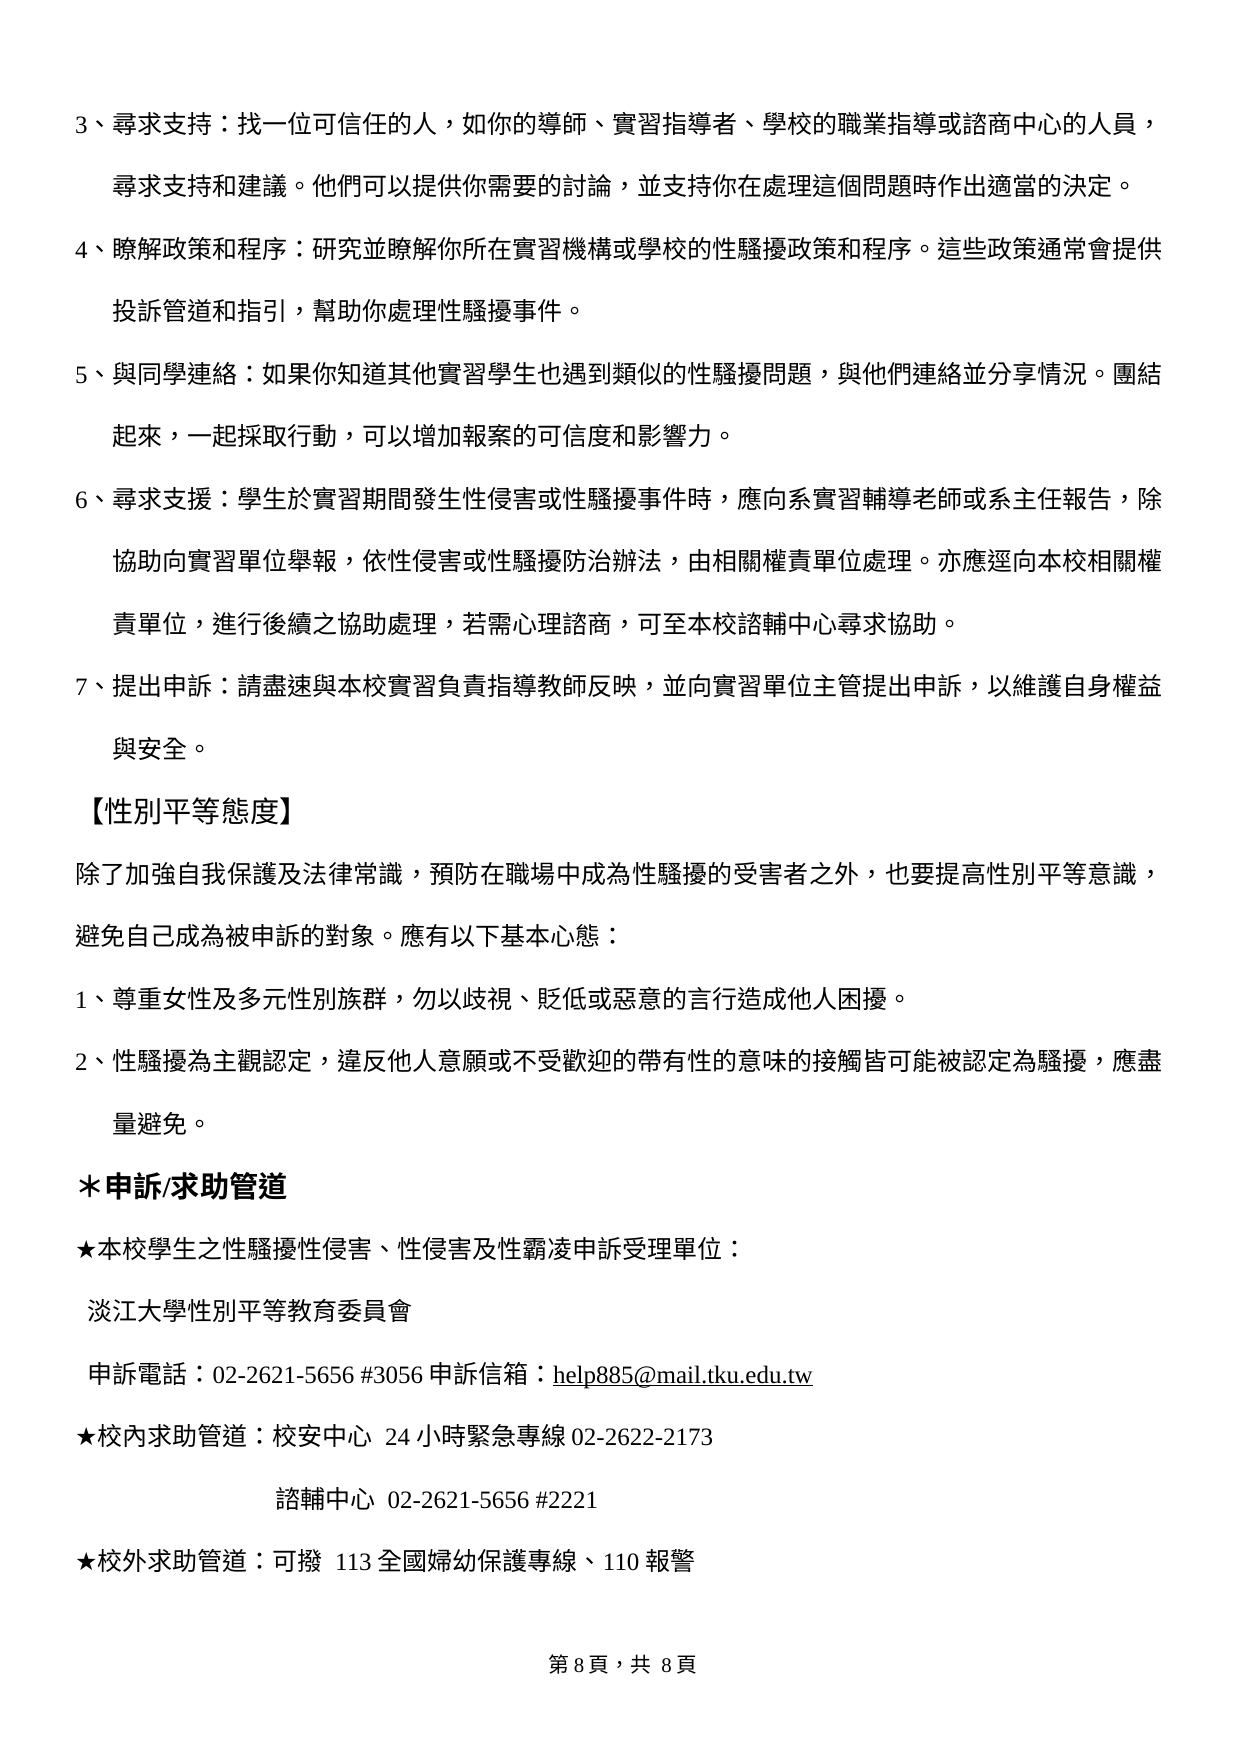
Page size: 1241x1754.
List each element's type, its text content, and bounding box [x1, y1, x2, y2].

text 申訴電話：02-2621-5656 #3056申訴信箱：help885@mail.tku.edu.tw [75, 1331, 1165, 1393]
text 6、尋求支援：學生於實習期間發生性侵害或性騷擾事件時，應向系實習輔導老師或系主任報告，除協助向實習單位舉報，依性侵害或性騷擾防治辦法，由相關權責單位處理。亦應逕向本校相關權責單位，進行後續之協助處理，若需心理諮商，可至本校諮輔中心尋求協助。 [75, 456, 1165, 643]
text 【性別平等態度】 [75, 768, 1165, 831]
text ★校內求助管道：校安中心 24 小時緊急專線02-2622-2173 [75, 1393, 1165, 1456]
text 4、瞭解政策和程序：研究並瞭解你所在實習機構或學校的性騷擾政策和程序。這些政策通常會提供投訴管道和指引，幫助你處理性騷擾事件。 [75, 206, 1165, 331]
text 諮輔中心 02-2621-5656 #2221 [75, 1456, 1165, 1518]
text 除了加強自我保護及法律常識，預防在職場中成為性騷擾的受害者之外，也要提高性別平等意識，避免自己成為被申訴的對象。應有以下基本心態： [75, 831, 1165, 956]
text ★本校學生之性騷擾性侵害、性侵害及性霸凌申訴受理單位： [75, 1206, 1165, 1268]
text 7、提出申訴：請盡速與本校實習負責指導教師反映，並向實習單位主管提出申訴，以維護自身權益與安全。 [75, 643, 1165, 768]
text 淡江大學性別平等教育委員會 [75, 1268, 1165, 1331]
text 3、尋求支持：找一位可信任的人，如你的導師、實習指導者、學校的職業指導或諮商中心的人員，尋求支持和建議。他們可以提供你需要的討論，並支持你在處理這個問題時作出適當的決定。 [75, 81, 1165, 206]
text 2、性騷擾為主觀認定，違反他人意願或不受歡迎的帶有性的意味的接觸皆可能被認定為騷擾，應盡量避免。 [75, 1018, 1165, 1143]
text ★校外求助管道：可撥 113 全國婦幼保護專線、110 報警 [75, 1518, 1165, 1581]
text 5、與同學連絡：如果你知道其他實習學生也遇到類似的性騷擾問題，與他們連絡並分享情況。團結起來，一起採取行動，可以增加報案的可信度和影響力。 [75, 331, 1165, 456]
text ＊申訴/求助管道 [75, 1143, 1165, 1206]
text 1、尊重女性及多元性別族群，勿以歧視、貶低或惡意的言行造成他人困擾。 [75, 956, 1165, 1018]
